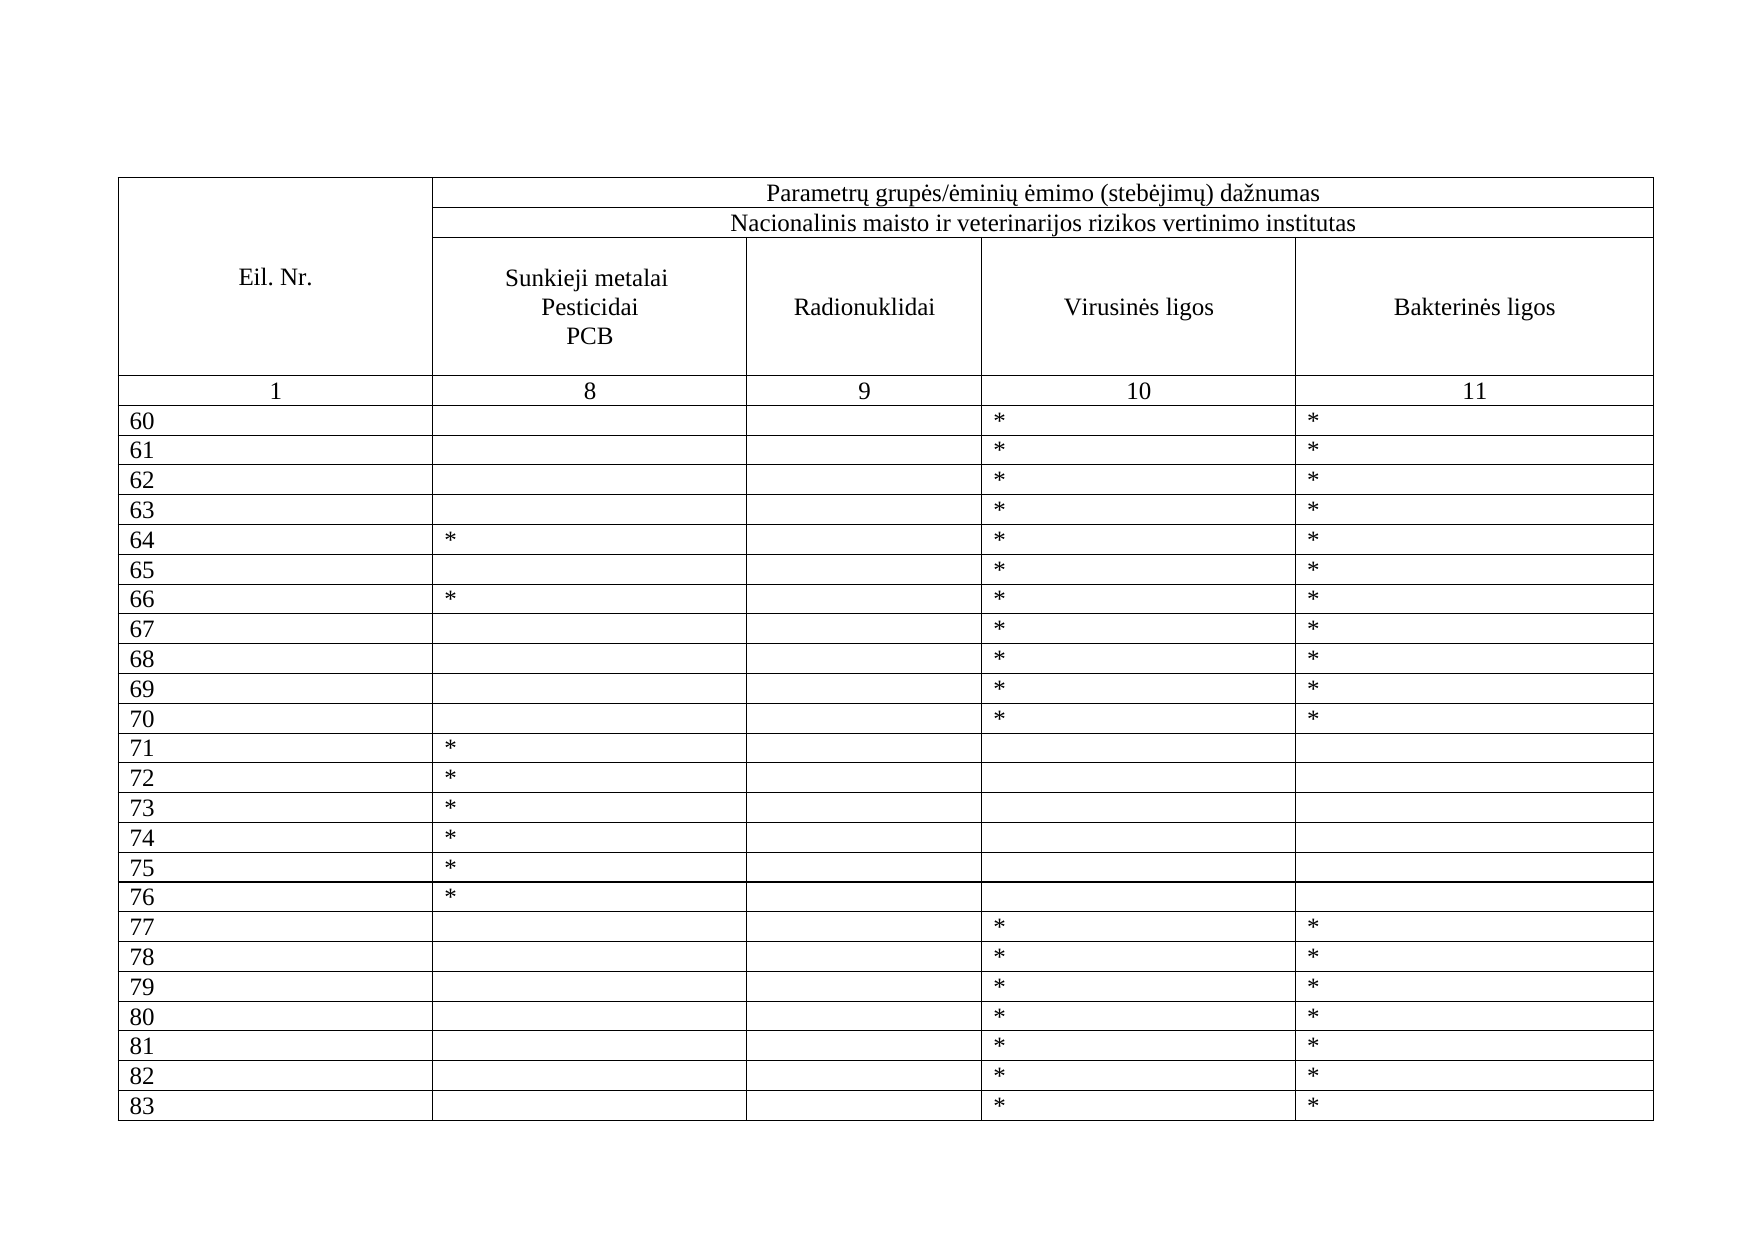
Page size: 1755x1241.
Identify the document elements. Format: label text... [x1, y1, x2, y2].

table_cell [747, 465, 981, 494]
table_cell * [1296, 436, 1653, 464]
table_cell * [982, 406, 1295, 434]
table_cell * [433, 525, 746, 554]
table_cell [1296, 823, 1653, 852]
table_cell [1296, 734, 1653, 762]
table_cell * [982, 555, 1295, 583]
table_cell [1296, 853, 1653, 881]
table_cell * [1296, 614, 1653, 643]
table_cell 69 [119, 674, 432, 703]
table_cell Nacionalinis maisto ir veterinarijos rizikos vertinimo institutas [433, 208, 1653, 237]
table_cell 62 [119, 465, 432, 494]
table_cell [982, 883, 1295, 911]
table_cell 80 [119, 1002, 432, 1030]
table_cell * [1296, 674, 1653, 703]
table_cell * [982, 465, 1295, 494]
table_cell [433, 972, 746, 1001]
table_cell * [433, 883, 746, 911]
table_cell * [1296, 972, 1653, 1001]
table_cell [747, 525, 981, 554]
table_cell [982, 853, 1295, 881]
table_cell Sunkieji metalai Pesticidai PCB [433, 238, 746, 375]
table_cell 8 [433, 376, 746, 405]
table_cell [747, 674, 981, 703]
table_cell 70 [119, 704, 432, 732]
table_cell [433, 495, 746, 524]
table_cell [433, 674, 746, 703]
table_cell 79 [119, 972, 432, 1001]
table_cell [747, 793, 981, 822]
table_cell [747, 585, 981, 613]
table_cell [433, 1061, 746, 1090]
table_cell * [982, 1091, 1295, 1120]
table_cell [747, 1002, 981, 1030]
table_cell [433, 614, 746, 643]
table_cell 82 [119, 1061, 432, 1090]
table_cell [433, 942, 746, 971]
table_cell [433, 436, 746, 464]
table_cell * [1296, 585, 1653, 613]
table_cell [747, 763, 981, 792]
table_cell * [982, 644, 1295, 673]
table_cell [747, 704, 981, 732]
table_cell 64 [119, 525, 432, 554]
table_cell 78 [119, 942, 432, 971]
table_cell * [433, 793, 746, 822]
table_cell [747, 853, 981, 881]
table_cell [433, 912, 746, 941]
table_cell * [982, 614, 1295, 643]
table_cell * [1296, 525, 1653, 554]
table_cell * [1296, 912, 1653, 941]
table_cell * [982, 1002, 1295, 1030]
table_cell [1296, 763, 1653, 792]
table_cell [1296, 793, 1653, 822]
table_cell * [433, 823, 746, 852]
table_cell [433, 704, 746, 732]
table_cell * [1296, 465, 1653, 494]
table_cell * [433, 585, 746, 613]
table_cell [433, 406, 746, 434]
table_cell 66 [119, 585, 432, 613]
table_cell * [1296, 1031, 1653, 1060]
table_cell * [1296, 644, 1653, 673]
table_cell 72 [119, 763, 432, 792]
table_cell * [982, 972, 1295, 1001]
table_cell [1296, 883, 1653, 911]
table_cell [982, 823, 1295, 852]
table_cell * [982, 436, 1295, 464]
table_cell [747, 883, 981, 911]
table_cell [747, 436, 981, 464]
table_cell Virusinės ligos [982, 238, 1295, 375]
table_cell * [1296, 495, 1653, 524]
table_cell 1 [119, 376, 432, 405]
table_cell [982, 793, 1295, 822]
table_cell 77 [119, 912, 432, 941]
table_cell 83 [119, 1091, 432, 1120]
table_cell [747, 1031, 981, 1060]
table_cell 11 [1296, 376, 1653, 405]
table_cell 10 [982, 376, 1295, 405]
table_cell [433, 465, 746, 494]
table_cell [747, 823, 981, 852]
table_cell 67 [119, 614, 432, 643]
table_cell 75 [119, 853, 432, 881]
table_cell * [433, 734, 746, 762]
table_cell [747, 972, 981, 1001]
table_cell [433, 1002, 746, 1030]
table_cell [982, 734, 1295, 762]
table_cell * [433, 763, 746, 792]
table_cell [433, 555, 746, 583]
table_cell [747, 495, 981, 524]
table_cell 76 [119, 883, 432, 911]
table_cell * [982, 674, 1295, 703]
table_cell * [1296, 1002, 1653, 1030]
table_cell * [1296, 1091, 1653, 1120]
table_cell 71 [119, 734, 432, 762]
table_cell * [982, 704, 1295, 732]
table_cell * [1296, 555, 1653, 583]
table_cell [747, 555, 981, 583]
table_cell [433, 1091, 746, 1120]
table_cell 61 [119, 436, 432, 464]
table_cell * [433, 853, 746, 881]
table_cell [747, 734, 981, 762]
table_cell [747, 1091, 981, 1120]
table_cell [747, 406, 981, 434]
table_cell * [1296, 1061, 1653, 1090]
table_cell Bakterinės ligos [1296, 238, 1653, 375]
table_cell [433, 644, 746, 673]
table_cell Radionuklidai [747, 238, 981, 375]
table_cell * [982, 495, 1295, 524]
table_cell * [982, 525, 1295, 554]
table_cell * [982, 1031, 1295, 1060]
table_cell * [1296, 406, 1653, 434]
table_cell [747, 1061, 981, 1090]
table_cell * [1296, 704, 1653, 732]
table_cell 60 [119, 406, 432, 434]
table_cell 74 [119, 823, 432, 852]
table_cell [747, 644, 981, 673]
table_cell [747, 942, 981, 971]
table_cell 73 [119, 793, 432, 822]
table_cell [982, 763, 1295, 792]
table_cell * [982, 1061, 1295, 1090]
table_cell [747, 614, 981, 643]
table_header Eil. Nr. [119, 178, 432, 375]
table_cell * [982, 912, 1295, 941]
table_cell 9 [747, 376, 981, 405]
table_cell 68 [119, 644, 432, 673]
table_cell * [1296, 942, 1653, 971]
table_cell 65 [119, 555, 432, 583]
table_cell * [982, 942, 1295, 971]
table_cell 63 [119, 495, 432, 524]
table_header Parametrų grupės/ėminių ėmimo (stebėjimų) dažnumas [433, 178, 1653, 207]
table_cell [433, 1031, 746, 1060]
table_cell [747, 912, 981, 941]
table_cell 81 [119, 1031, 432, 1060]
table_cell * [982, 585, 1295, 613]
